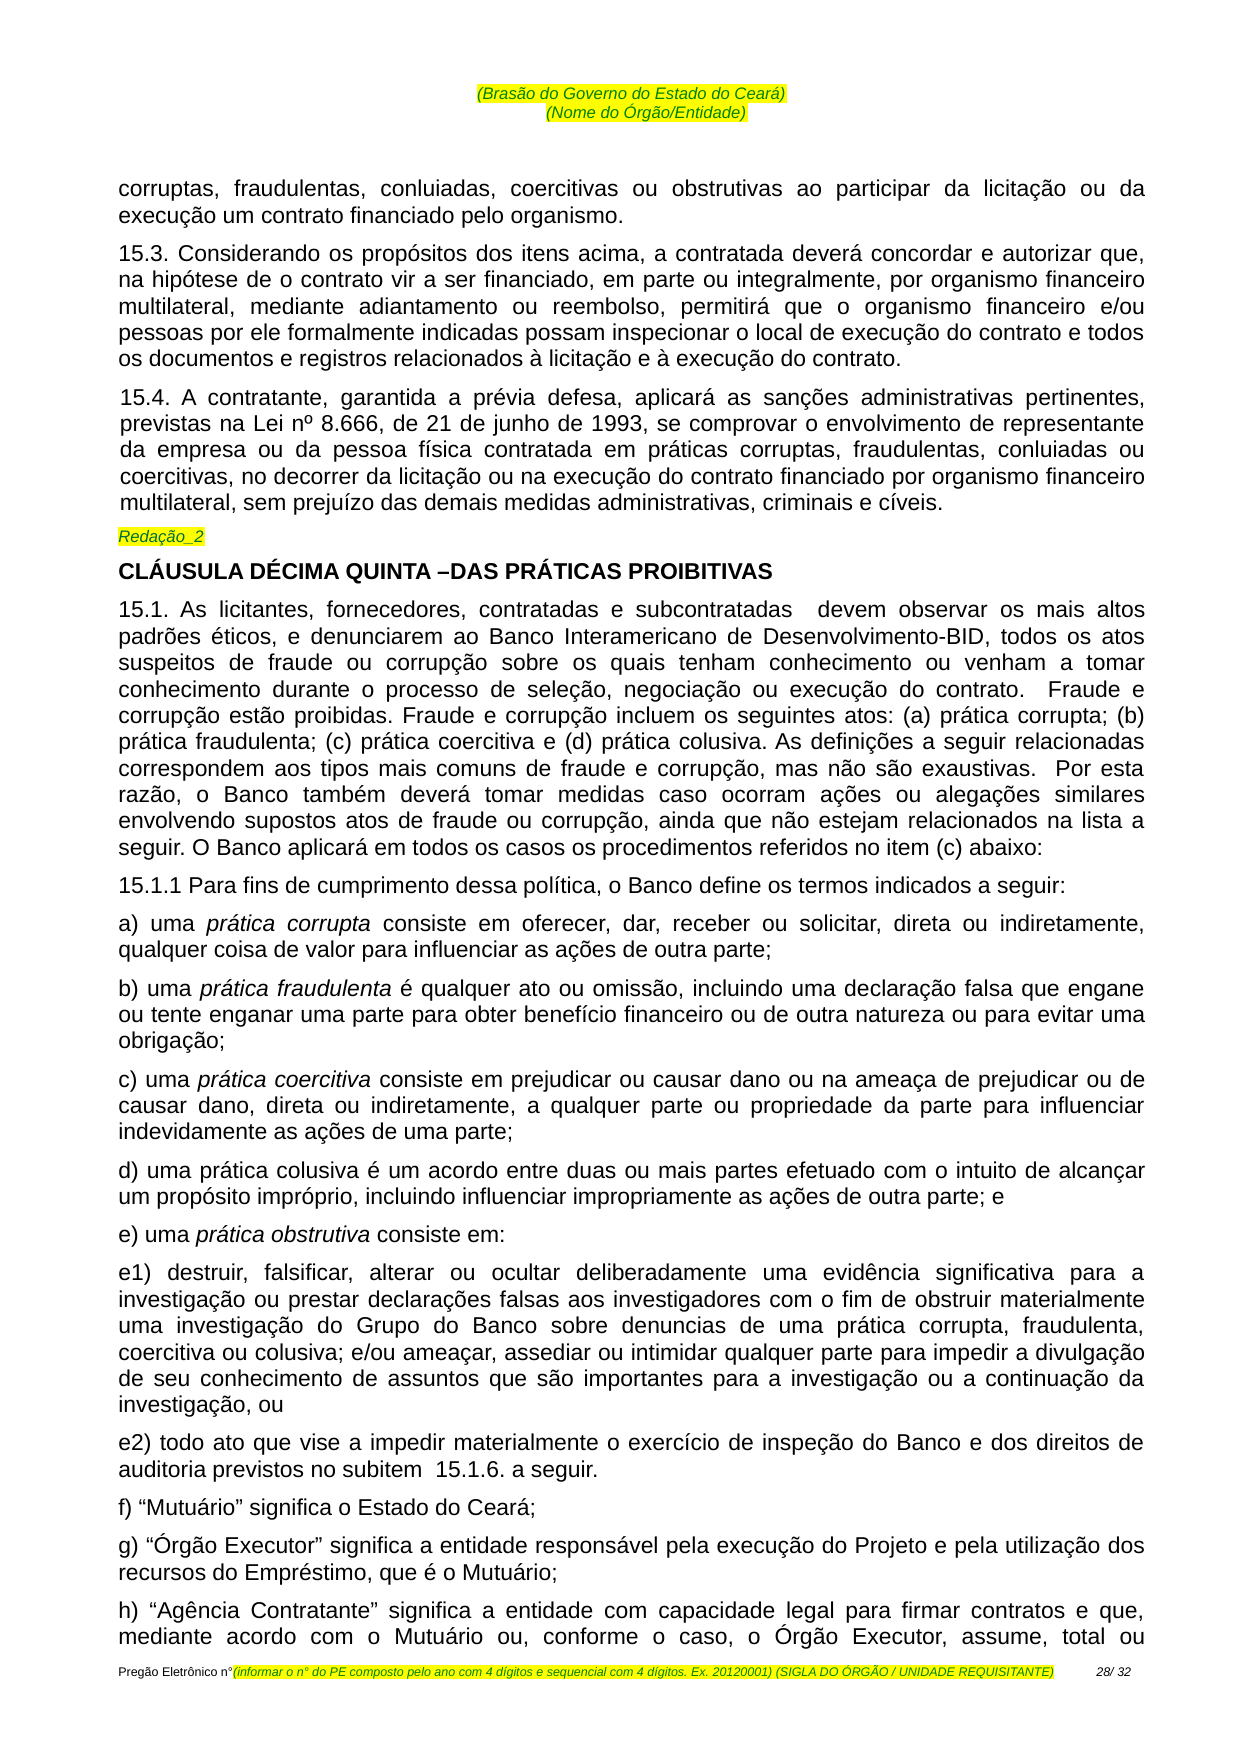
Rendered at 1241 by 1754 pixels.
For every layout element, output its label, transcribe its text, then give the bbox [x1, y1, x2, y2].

text a) uma prática corrupta consiste em oferecer, dar, receber ou solicitar, direta ou indiretamente, qualquer coisa de valor para influenciar as ações de outra parte; [118, 910, 1146, 963]
text e) uma prática obstrutiva consiste em: [118, 1221, 1146, 1247]
text g) “Órgão Executor” significa a entidade responsável pela execução do Projeto e pela utilização dos recursos do Empréstimo, que é o Mutuário; [118, 1532, 1146, 1585]
text b) uma prática fraudulenta é qualquer ato ou omissão, incluindo uma declaração falsa que engane ou tente enganar uma parte para obter benefício financeiro ou de outra natureza ou para evitar uma obrigação; [118, 975, 1146, 1054]
text 15.4. A contratante, garantida a prévia defesa, aplicará as sanções administrativas pertinentes, previstas na Lei nº 8.666, de 21 de junho de 1993, se comprovar o envolvimento de representante da empresa ou da pessoa física contratada em práticas corruptas, fraudulentas, conluiadas ou coercitivas, no decorrer da licitação ou na execução do contrato financiado por organismo financeiro multilateral, sem prejuízo das demais medidas administrativas, criminais e cíveis. [119, 383, 1146, 515]
text Redação_2 [118, 527, 1147, 546]
text e2) todo ato que vise a impedir materialmente o exercício de inspeção do Banco e dos direitos de auditoria previstos no subitem 15.1.6. a seguir. [118, 1429, 1146, 1482]
text h) “Agência Contratante” significa a entidade com capacidade legal para firmar contratos e que, mediante acordo com o Mutuário ou, conforme o caso, o Órgão Executor, assume, total ou [118, 1597, 1146, 1649]
text corruptas, fraudulentas, conluiadas, coercitivas ou obstrutivas ao participar da licitação ou da execução um contrato financiado pelo organismo. [118, 175, 1146, 228]
text 15.1.1 Para fins de cumprimento dessa política, o Banco define os termos indicados a seguir: [118, 872, 1146, 898]
text e1) destruir, falsificar, alterar ou ocultar deliberadamente uma evidência significativa para a investigação ou prestar declarações falsas aos investigadores com o fim de obstruir materialmente uma investigação do Grupo do Banco sobre denuncias de uma prática corrupta, fraudulenta, coercitiva ou colusiva; e/ou ameaçar, assediar ou intimidar qualquer parte para impedir a divulgação de seu conhecimento de assuntos que são importantes para a investigação ou a continuação da investigação, ou [118, 1259, 1146, 1417]
text d) uma prática colusiva é um acordo entre duas ou mais partes efetuado com o intuito de alcançar um propósito impróprio, incluindo influenciar impropriamente as ações de outra parte; e [118, 1157, 1146, 1209]
text 15.1. As licitantes, fornecedores, contratadas e subcontratadas devem observar os mais altos padrões éticos, e denunciarem ao Banco Interamericano de Desenvolvimento-BID, todos os atos suspeitos de fraude ou corrupção sobre os quais tenham conhecimento ou venham a tomar conhecimento durante o processo de seleção, negociação ou execução do contrato. Fraude e corrupção estão proibidas. Fraude e corrupção incluem os seguintes atos: (a) prática corrupta; (b) prática fraudulenta; (c) prática coercitiva e (d) prática colusiva. As definições a seguir relacionadas correspondem aos tipos mais comuns de fraude e corrupção, mas não são exaustivas. Por esta razão, o Banco também deverá tomar medidas caso ocorram ações ou alegações similares envolvendo supostos atos de fraude ou corrupção, ainda que não estejam relacionados na lista a seguir. O Banco aplicará em todos os casos os procedimentos referidos no item (c) abaixo: [118, 596, 1146, 860]
text 15.3. Considerando os propósitos dos itens acima, a contratada deverá concordar e autorizar que, na hipótese de o contrato vir a ser financiado, em parte ou integralmente, por organismo financeiro multilateral, mediante adiantamento ou reembolso, permitirá que o organismo financeiro e/ou pessoas por ele formalmente indicadas possam inspecionar o local de execução do contrato e todos os documentos e registros relacionados à licitação e à execução do contrato. [118, 240, 1146, 372]
text c) uma prática coercitiva consiste em prejudicar ou causar dano ou na ameaça de prejudicar ou de causar dano, direta ou indiretamente, a qualquer parte ou propriedade da parte para influenciar indevidamente as ações de uma parte; [118, 1066, 1146, 1145]
text CLÁUSULA DÉCIMA QUINTA –DAS PRÁTICAS PROIBITIVAS [118, 558, 1146, 584]
text f) “Mutuário” significa o Estado do Ceará; [118, 1494, 1146, 1520]
